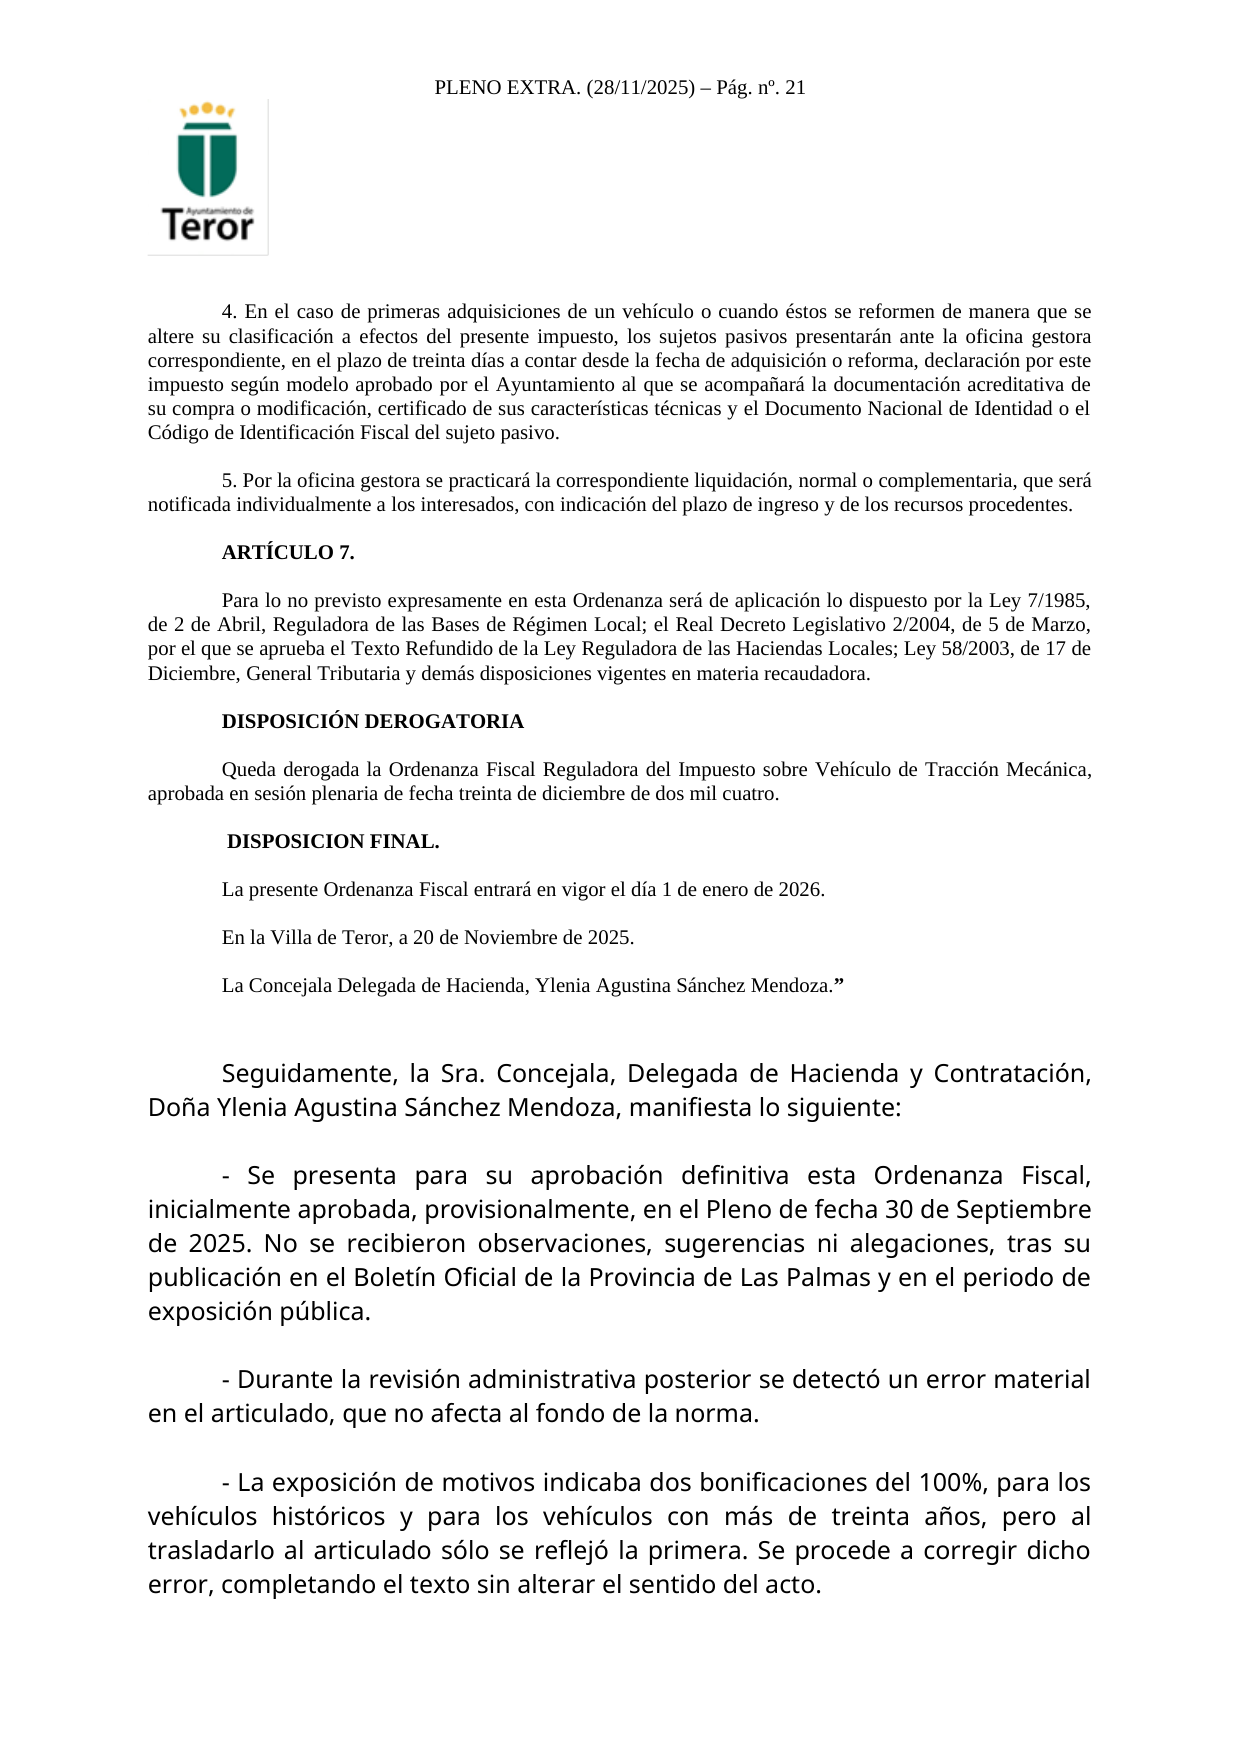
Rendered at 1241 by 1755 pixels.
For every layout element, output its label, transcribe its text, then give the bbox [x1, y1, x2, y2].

text La Concejala Delegada de Hacienda, Ylenia Agustina Sánchez Mendoza.” [148, 973, 1093, 997]
text - Durante la revisión administrativa posterior se detectó un error material en el articulado, que no afecta al fondo de la norma. [148, 1362, 1093, 1430]
text 4. En el caso de primeras adquisiciones de un vehículo o cuando éstos se reformen de manera que se altere su clasificación a efectos del presente impuesto, los sujetos pasivos presentarán ante la oficina gestora correspondiente, en el plazo de treinta días a contar desde la fecha de adquisición o reforma, declaración por este impuesto según modelo aprobado por el Ayuntamiento al que se acompañará la documentación acreditativa de su compra o modificación, certificado de sus características técnicas y el Documento Nacional de Identidad o el Código de Identificación Fiscal del sujeto pasivo. [148, 299, 1093, 444]
text Queda derogada la Ordenanza Fiscal Reguladora del Impuesto sobre Vehículo de Tracción Mecánica, aprobada en sesión plenaria de fecha treinta de diciembre de dos mil cuatro. [148, 757, 1093, 805]
text Seguidamente, la Sra. Concejala, Delegada de Hacienda y Contratación, Doña Ylenia Agustina Sánchez Mendoza, manifiesta lo siguiente: [148, 1055, 1093, 1123]
text La presente Ordenanza Fiscal entrará en vigor el día 1 de enero de 2026. [148, 877, 1093, 901]
text DISPOSICION FINAL. [148, 829, 1093, 853]
text Para lo no previsto expresamente en esta Ordenanza será de aplicación lo dispuesto por la Ley 7/1985, de 2 de Abril, Reguladora de las Bases de Régimen Local; el Real Decreto Legislativo 2/2004, de 5 de Marzo, por el que se aprueba el Texto Refundido de la Ley Reguladora de las Haciendas Locales; Ley 58/2003, de 17 de Diciembre, General Tributaria y demás disposiciones vigentes en materia recaudadora. [148, 588, 1093, 684]
text ARTÍCULO 7. [148, 540, 1093, 564]
text DISPOSICIÓN DEROGATORIA [148, 708, 1078, 733]
text - La exposición de motivos indicaba dos bonificaciones del 100%, para los vehículos históricos y para los vehículos con más de treinta años, pero al trasladarlo al articulado sólo se reflejó la primera. Se procede a corregir dicho error, completando el texto sin alterar el sentido del acto. [148, 1464, 1093, 1600]
text 5. Por la oficina gestora se practicará la correspondiente liquidación, normal o complementaria, que será notificada individualmente a los interesados, con indicación del plazo de ingreso y de los recursos procedentes. [148, 468, 1093, 516]
text - Se presenta para su aprobación definitiva esta Ordenanza Fiscal, inicialmente aprobada, provisionalmente, en el Pleno de fecha 30 de Septiembre de 2025. No se recibieron observaciones, sugerencias ni alegaciones, tras su publicación en el Boletín Oficial de la Provincia de Las Palmas y en el periodo de exposición pública. [148, 1158, 1093, 1328]
text En la Villa de Teror, a 20 de Noviembre de 2025. [148, 925, 1093, 949]
